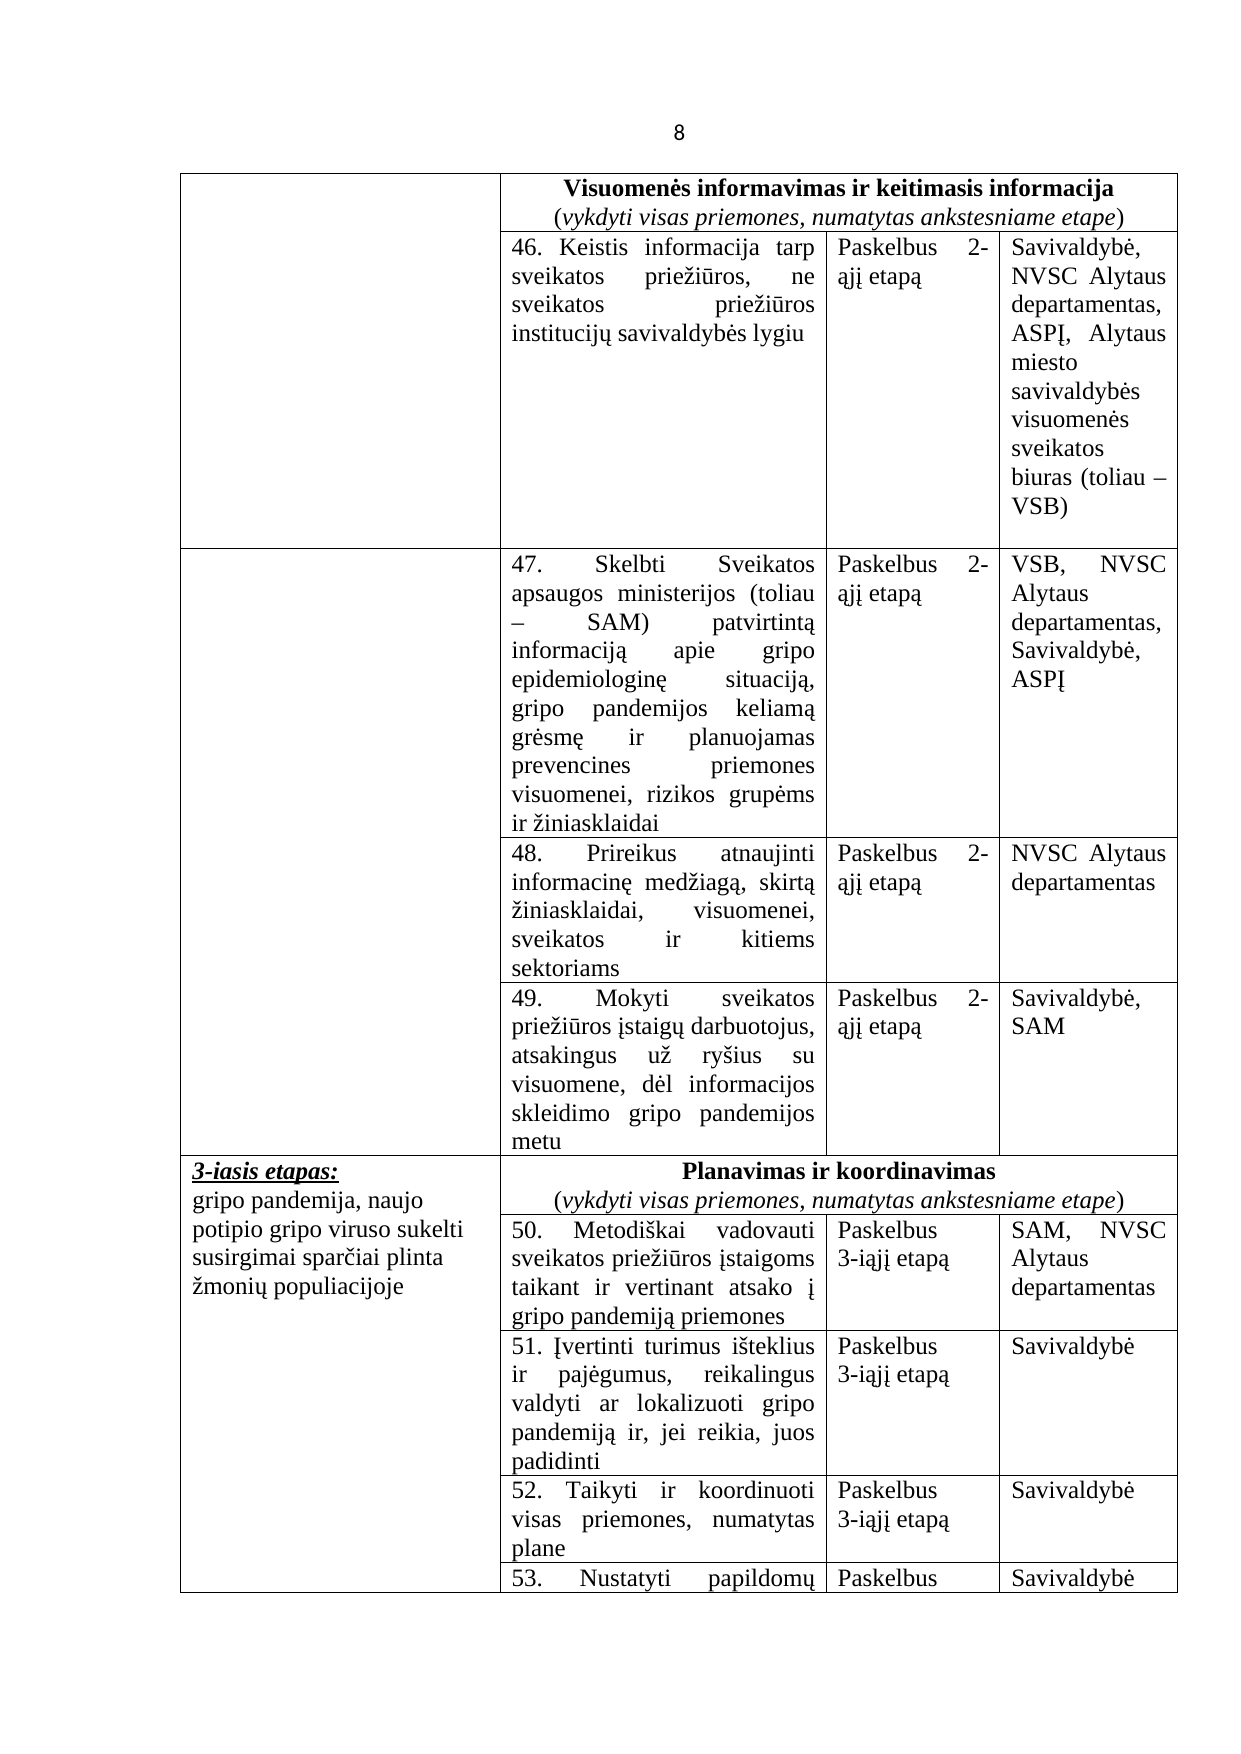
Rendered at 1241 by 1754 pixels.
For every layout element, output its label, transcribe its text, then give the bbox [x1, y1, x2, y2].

table_cell [181, 549, 500, 1155]
table_cell 52. Taikyti ir koordinuoti visas priemones, numatytas plane [501, 1476, 826, 1562]
table_cell Planavimas ir koordinavimas (vykdyti visas priemones, numatytas ankstesniame etape) [501, 1156, 1177, 1214]
table_cell Savivaldybė [1000, 1563, 1177, 1592]
table_cell Paskelbus [827, 1563, 999, 1592]
table_cell Savivaldybė, SAM [1000, 983, 1177, 1155]
table_cell Savivaldybė [1000, 1476, 1177, 1562]
table_cell Paskelbus 2-ąjį etapą [827, 838, 999, 982]
table_cell 50. Metodiškai vadovauti sveikatos priežiūros įstaigoms taikant ir vertinant atsako į gripo pandemiją priemones [501, 1215, 826, 1330]
table_cell Paskelbus 2-ąjį etapą [827, 983, 999, 1155]
table_cell 3-iasis etapas: gripo pandemija, naujo potipio gripo viruso sukelti susirgimai sparčiai plinta žmonių populiacijoje [181, 1156, 500, 1592]
table_cell 51. Įvertinti turimus išteklius ir pajėgumus, reikalingus valdyti ar lokalizuoti gripo pandemiją ir, jei reikia, juos padidinti [501, 1331, 826, 1474]
table_cell VSB, NVSC Alytaus departamentas, Savivaldybė, ASPĮ [1000, 549, 1177, 837]
table_cell Savivaldybė, NVSC Alytaus departamentas, ASPĮ, Alytaus miesto savivaldybės visuomenės sveikatos biuras (toliau – VSB) [1000, 232, 1177, 548]
table_cell 53. Nustatyti papildomų [501, 1563, 826, 1592]
table_cell Savivaldybė [1000, 1331, 1177, 1474]
table_cell 46. Keistis informacija tarp sveikatos priežiūros, ne sveikatos priežiūros institucijų savivaldybės lygiu [501, 232, 826, 548]
table_cell 48. Prireikus atnaujinti informacinę medžiagą, skirtą žiniasklaidai, visuomenei, sveikatos ir kitiems sektoriams [501, 838, 826, 982]
table_cell 49. Mokyti sveikatos priežiūros įstaigų darbuotojus, atsakingus už ryšius su visuomene, dėl informacijos skleidimo gripo pandemijos metu [501, 983, 826, 1155]
table_cell 47. Skelbti Sveikatos apsaugos ministerijos (toliau – SAM) patvirtintą informaciją apie gripo epidemiologinę situaciją, gripo pandemijos keliamą grėsmę ir planuojamas prevencines priemones visuomenei, rizikos grupėms ir žiniasklaidai [501, 549, 826, 837]
table_cell Visuomenės informavimas ir keitimasis informacija (vykdyti visas priemones, numatytas ankstesniame etape) [501, 174, 1177, 231]
table_cell [181, 174, 500, 548]
table_cell Paskelbus 3-iąjį etapą [827, 1331, 999, 1474]
table_cell NVSC Alytaus departamentas [1000, 838, 1177, 982]
table_cell SAM, NVSC Alytaus departamentas [1000, 1215, 1177, 1330]
table_cell Paskelbus 2-ąjį etapą [827, 549, 999, 837]
table_cell Paskelbus 2-ąjį etapą [827, 232, 999, 548]
table_cell Paskelbus 3-iąjį etapą [827, 1476, 999, 1562]
table_cell Paskelbus 3-iąjį etapą [827, 1215, 999, 1330]
